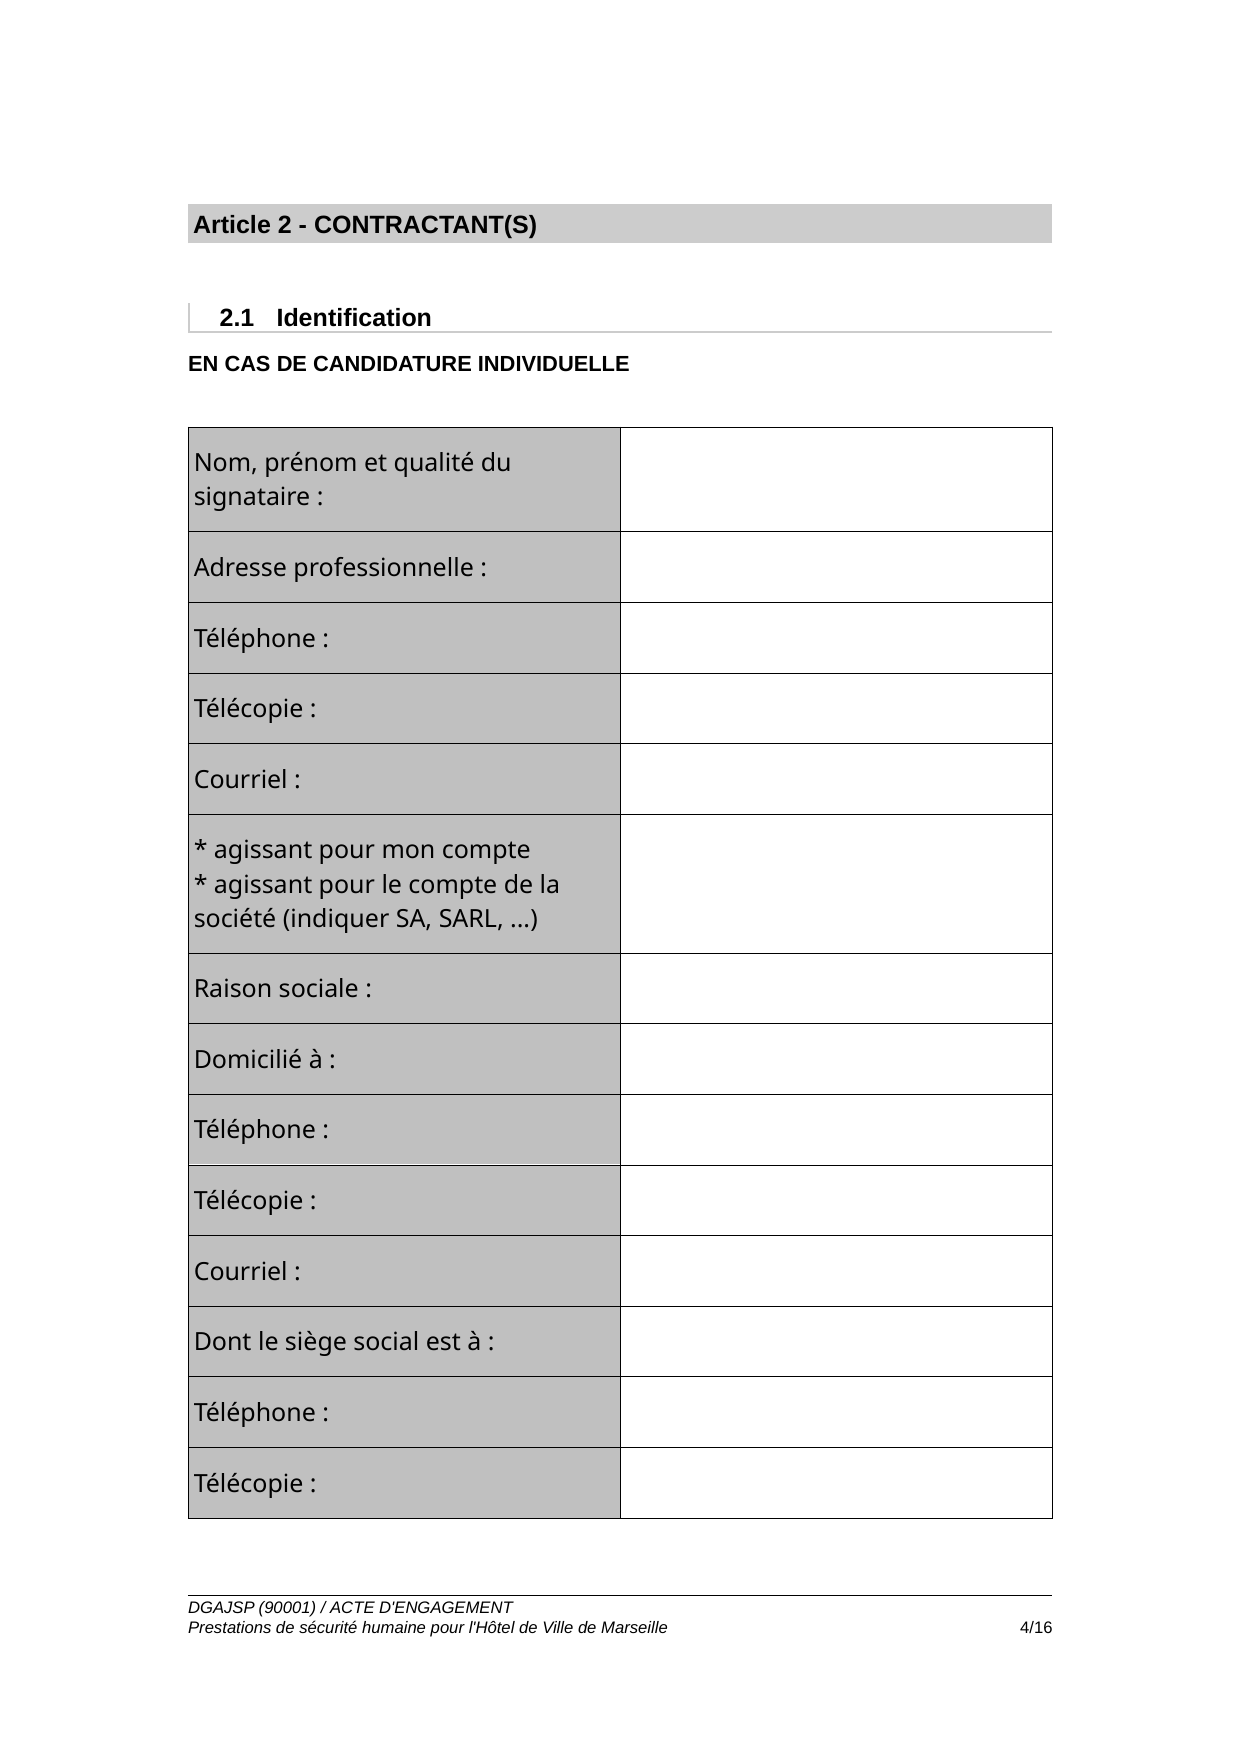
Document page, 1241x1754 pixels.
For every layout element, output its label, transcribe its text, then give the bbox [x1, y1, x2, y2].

table_cell * agissant pour mon compte * agissant pour le compte de la société (indiquer SA, SARL, ...) [189, 815, 620, 953]
table_cell Téléphone : [189, 1095, 620, 1164]
table_cell Dont le siège social est à : [189, 1307, 620, 1376]
table_cell [621, 1236, 1052, 1306]
text EN CAS DE CANDIDATURE INDIVIDUELLE [188, 351, 1052, 376]
table_cell Domicilié à : [189, 1024, 620, 1094]
table_cell [621, 954, 1052, 1023]
table_cell [621, 1095, 1052, 1164]
table_cell [621, 744, 1052, 814]
table_cell Courriel : [189, 1236, 620, 1306]
table_cell [621, 1024, 1052, 1094]
table_header [621, 428, 1052, 531]
subtitle Identification [188, 302, 1052, 331]
table_cell Télécopie : [189, 1166, 620, 1235]
table_cell [621, 1166, 1052, 1235]
table_cell [621, 1377, 1052, 1447]
table_cell Téléphone : [189, 603, 620, 673]
table_cell [621, 674, 1052, 743]
table_cell [621, 1307, 1052, 1376]
table_cell Téléphone : [189, 1377, 620, 1447]
table_cell Télécopie : [189, 674, 620, 743]
table_header Nom, prénom et qualité du signataire : [189, 428, 620, 531]
table_cell [621, 532, 1052, 602]
table_cell [621, 603, 1052, 673]
subtitle CONTRACTANT(S) [190, 207, 1050, 241]
table_cell [621, 1448, 1052, 1518]
table_cell Raison sociale : [189, 954, 620, 1023]
table_cell [621, 815, 1052, 953]
table_cell Adresse professionnelle : [189, 532, 620, 602]
table_cell Courriel : [189, 744, 620, 814]
table_cell Télécopie : [189, 1448, 620, 1518]
